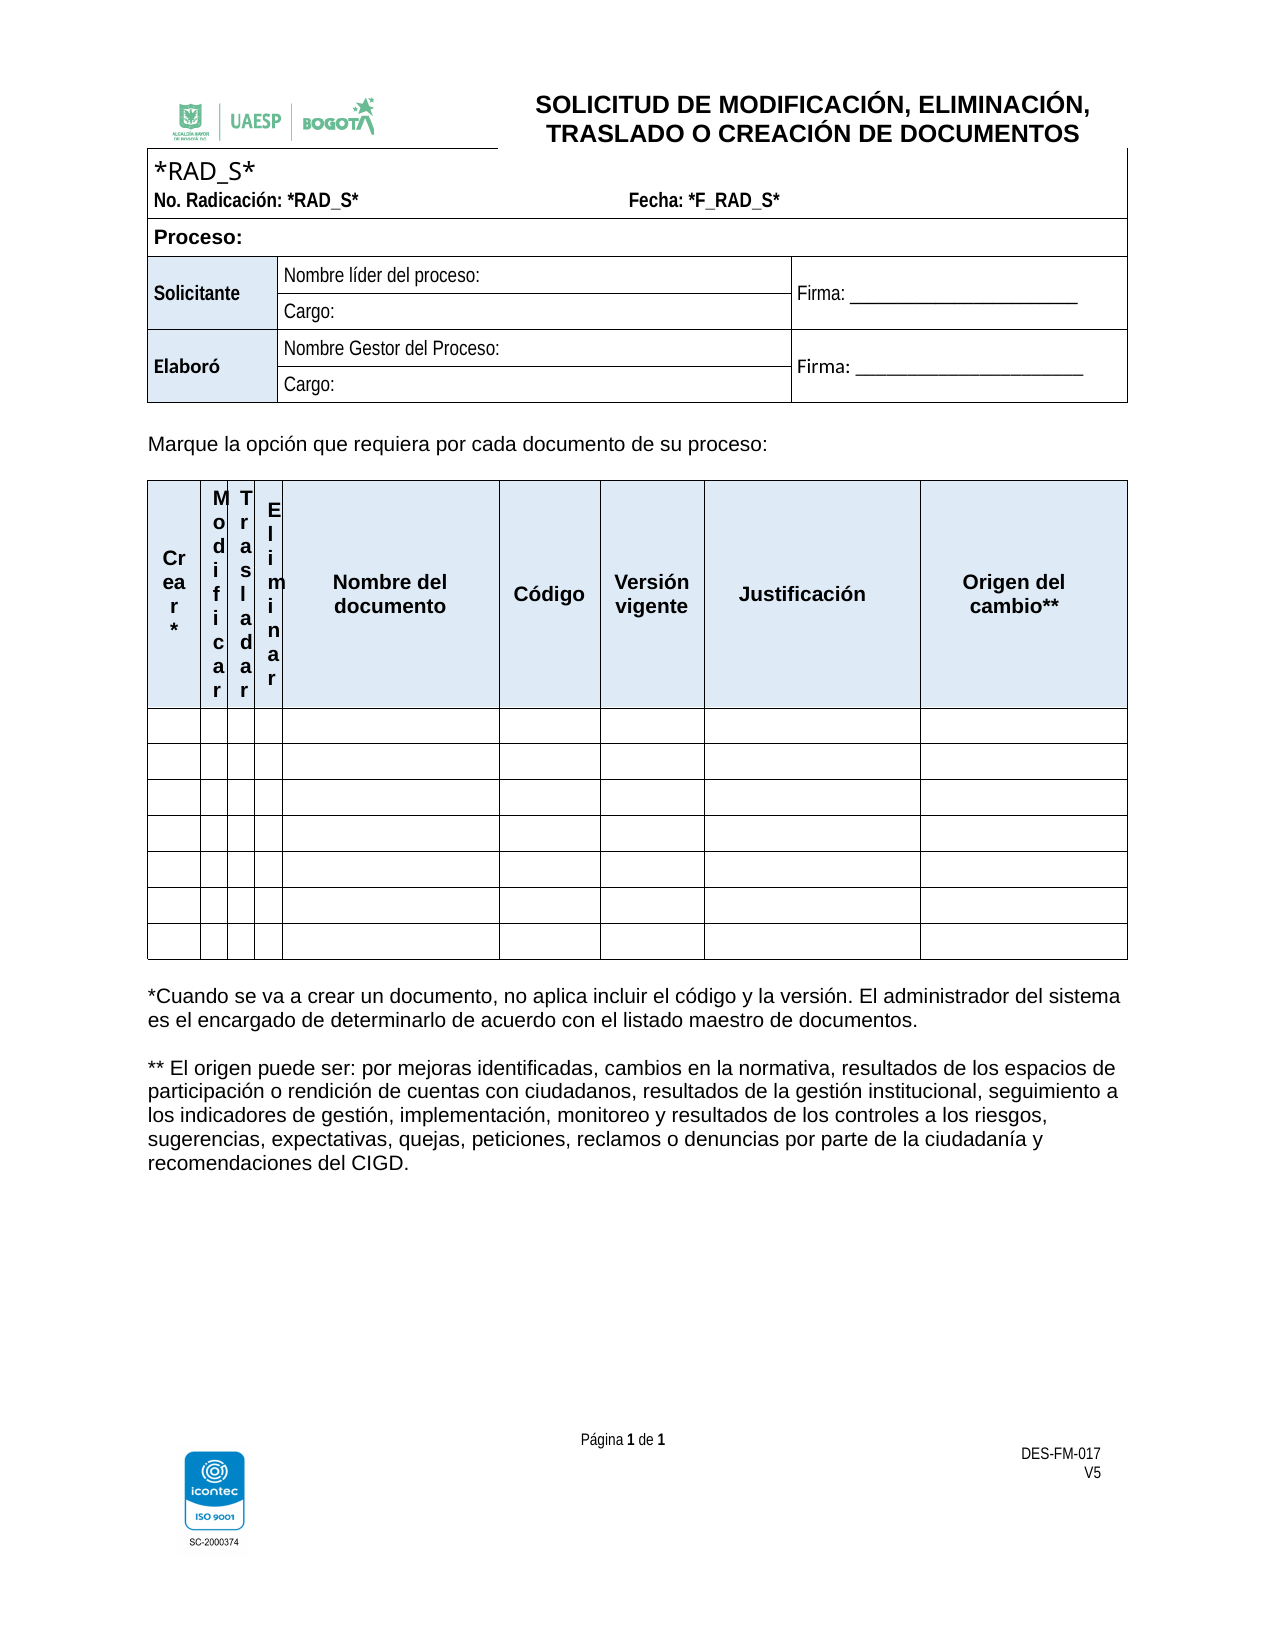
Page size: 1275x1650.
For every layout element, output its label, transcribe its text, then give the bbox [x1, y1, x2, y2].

table_header Crear * [148, 481, 200, 707]
table_cell Elaboró [148, 330, 277, 402]
table_cell Cargo: [278, 367, 791, 402]
table_cell [148, 888, 200, 923]
table_cell Nombre Gestor del Proceso: [278, 330, 791, 366]
table_cell [283, 888, 499, 923]
text Marque la opción que requiera por cada documento de su proceso: [148, 432, 1127, 456]
table_header Origen del cambio** [921, 481, 1127, 707]
table_header Trasladar [228, 481, 254, 707]
table_cell [255, 888, 282, 923]
table_cell [500, 744, 600, 779]
table_cell [255, 709, 282, 743]
table_cell [500, 816, 600, 851]
table_cell Proceso: [148, 219, 1127, 256]
table_cell [601, 924, 704, 959]
table_cell [228, 816, 254, 851]
table_cell [228, 709, 254, 743]
table_cell [601, 744, 704, 779]
table_cell [283, 780, 499, 815]
table_cell [705, 852, 920, 887]
table_cell [148, 852, 200, 887]
table_cell [228, 780, 254, 815]
table_cell [283, 816, 499, 851]
table_cell [255, 852, 282, 887]
table_cell [255, 780, 282, 815]
table_cell [283, 709, 499, 743]
table_cell [201, 852, 227, 887]
table_cell [148, 780, 200, 815]
table_cell [201, 924, 227, 959]
table_cell [148, 924, 200, 959]
table_cell [705, 780, 920, 815]
table_cell [255, 924, 282, 959]
table_header Modificar [201, 481, 227, 707]
table_cell Solicitante [148, 257, 277, 329]
table_cell Cargo: [278, 294, 791, 329]
table_cell [201, 744, 227, 779]
table_cell [500, 852, 600, 887]
table_cell [705, 888, 920, 923]
table_header Código [500, 481, 600, 707]
table_cell [201, 816, 227, 851]
table_cell [255, 816, 282, 851]
text *Cuando se va a crear un documento, no aplica incluir el código y la versión. El administrador del sistema es el encargado de determinarlo de acuerdo con el listado maestro de documentos. [148, 983, 1127, 1031]
table_cell [228, 924, 254, 959]
table_cell [921, 924, 1127, 959]
table_cell [921, 744, 1127, 779]
table_cell [601, 780, 704, 815]
table_cell [228, 744, 254, 779]
table_cell [705, 709, 920, 743]
table_cell [500, 780, 600, 815]
table_header Justificación [705, 481, 920, 707]
table_cell [921, 709, 1127, 743]
table_header Eliminar [255, 481, 282, 707]
table_header *RAD_S* No. Radicación: *RAD_S* Fecha: *F_RAD_S* [148, 149, 1127, 218]
table_cell [228, 888, 254, 923]
table_cell [921, 780, 1127, 815]
table_cell [921, 816, 1127, 851]
table_cell Firma: ______________________ [792, 330, 1127, 402]
table_cell [283, 924, 499, 959]
table_cell [500, 709, 600, 743]
table_header Nombre del documento [283, 481, 499, 707]
table_cell Firma: ________________________ [792, 257, 1127, 329]
table_cell [601, 852, 704, 887]
table_cell [705, 744, 920, 779]
table_header Versión vigente [601, 481, 704, 707]
table_cell [201, 888, 227, 923]
table_cell [283, 744, 499, 779]
text ** El origen puede ser: por mejoras identificadas, cambios en la normativa, resultados de los espacios de participación o rendición de cuentas con ciudadanos, resultados de la gestión institucional, seguimiento a los indicadores de gestión, implementación, monitoreo y resultados de los controles a los riesgos, sugerencias, expectativas, quejas, peticiones, reclamos o denuncias por parte de la ciudadanía y recomendaciones del CIGD. [148, 1055, 1127, 1175]
table_cell [201, 780, 227, 815]
table_cell [601, 888, 704, 923]
table_cell [148, 816, 200, 851]
table_cell [228, 852, 254, 887]
table_cell [601, 709, 704, 743]
table_cell [148, 744, 200, 779]
table_cell [255, 744, 282, 779]
table_cell [283, 852, 499, 887]
table_cell [705, 816, 920, 851]
table_cell [705, 924, 920, 959]
table_cell [601, 816, 704, 851]
table_cell [921, 888, 1127, 923]
table_cell [921, 852, 1127, 887]
table_cell [201, 709, 227, 743]
table_cell [500, 888, 600, 923]
table_cell [148, 709, 200, 743]
table_cell [500, 924, 600, 959]
table_cell Nombre líder del proceso: [278, 257, 791, 293]
